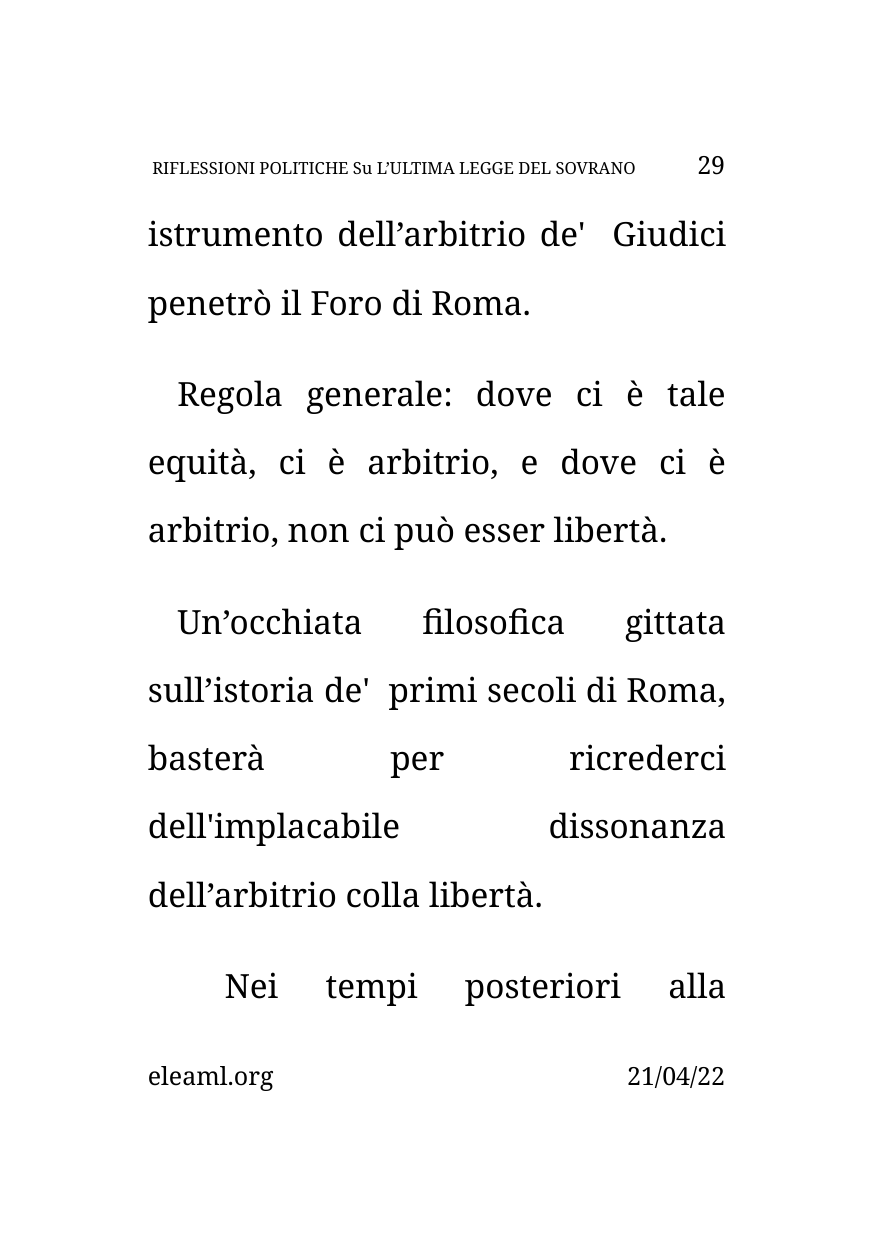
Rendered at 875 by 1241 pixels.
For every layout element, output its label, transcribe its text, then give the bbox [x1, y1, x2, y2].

text Un’occhiata filosofica gittata sull’istoria de' primi secoli di Roma, basterà per ricrederci dell'implacabile dissonanza dell’arbitrio colla libertà. [148, 599, 726, 917]
text Regola generale: dove ci è tale equità, ci è arbitrio, e dove ci è arbitrio, non ci può esser libertà. [148, 371, 726, 553]
text Nei tempi posteriori alla [148, 963, 726, 1008]
text istrumento dell’arbitrio de' Giudici penetrò il Foro di Roma. [148, 211, 726, 325]
